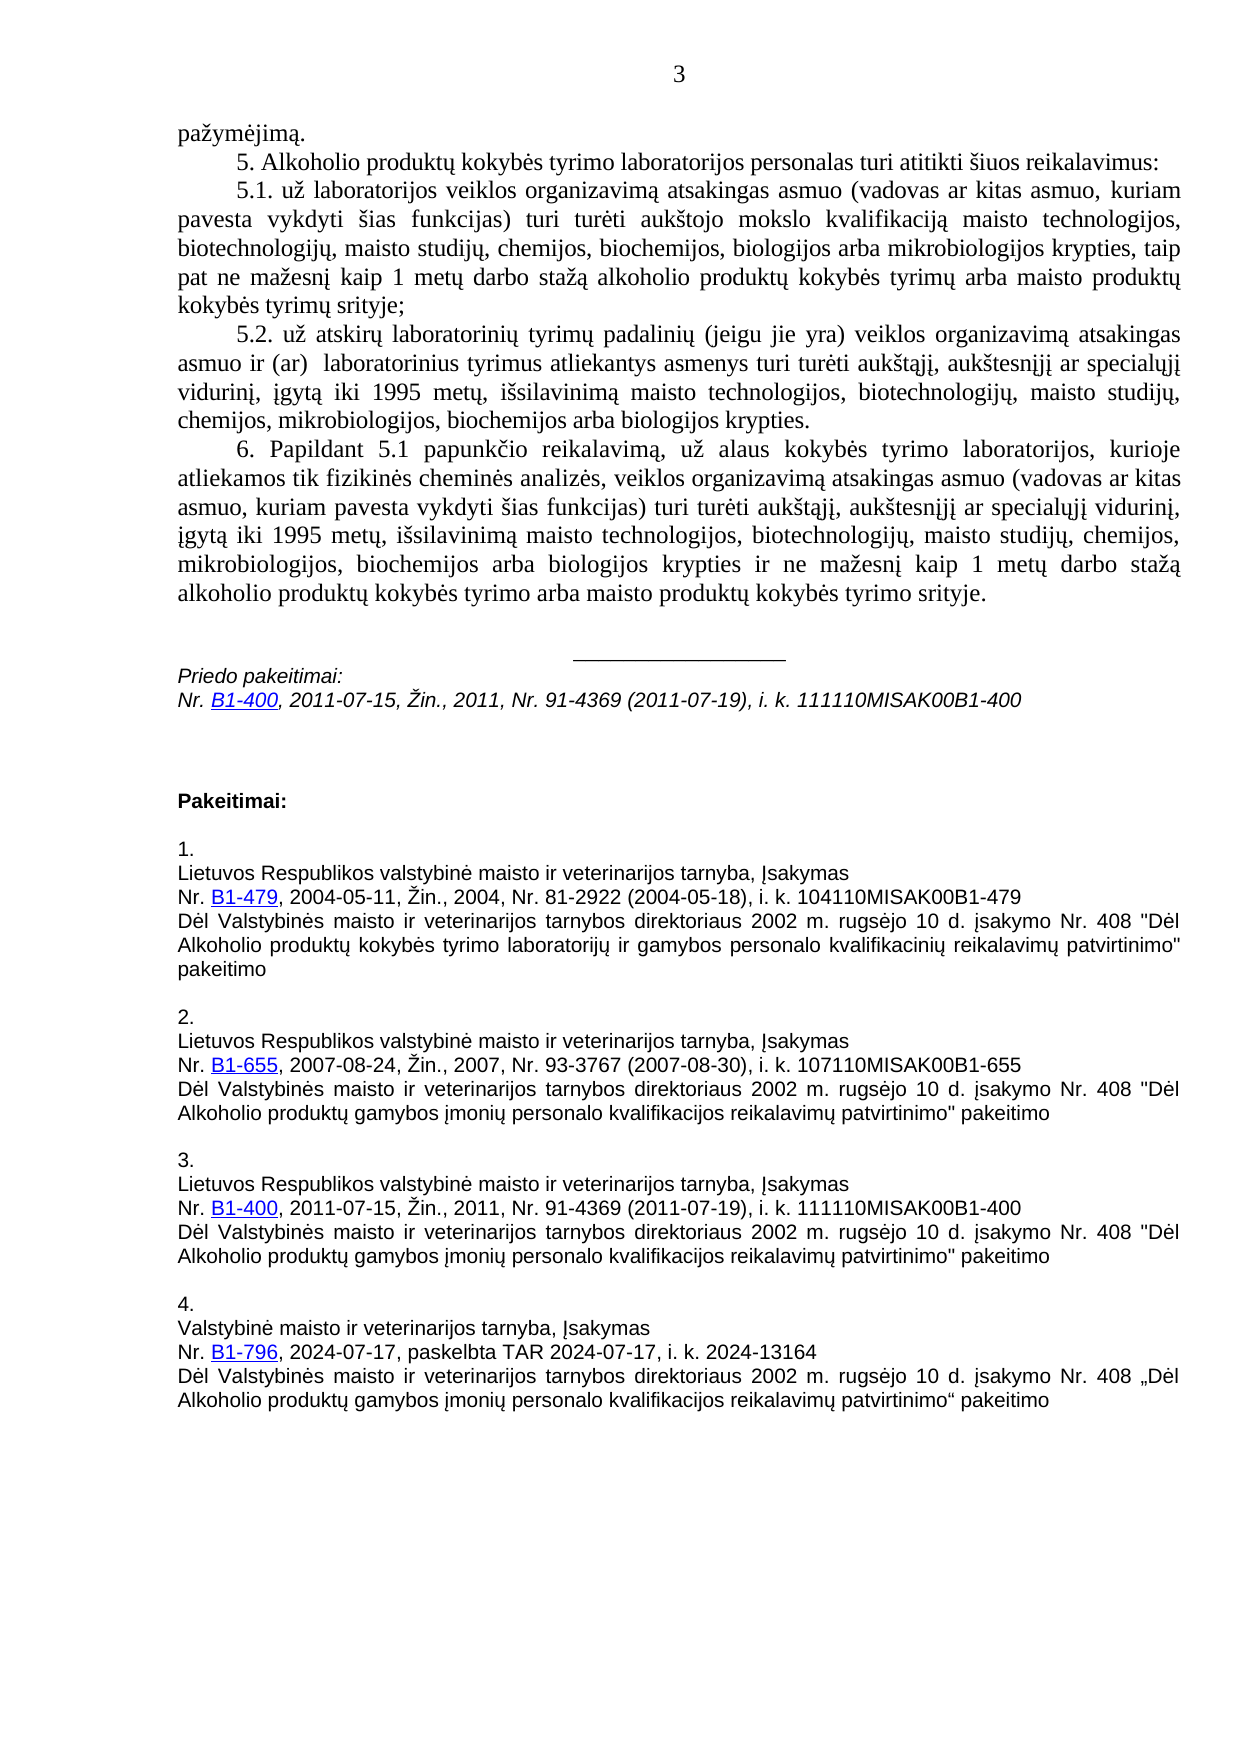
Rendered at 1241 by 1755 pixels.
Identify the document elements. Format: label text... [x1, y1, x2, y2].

text Lietuvos Respublikos valstybinė maisto ir veterinarijos tarnyba, Įsakymas [177, 1028, 1181, 1052]
text 4. [177, 1292, 1181, 1316]
text 5. Alkoholio produktų kokybės tyrimo laboratorijos personalas turi atitikti šiuos reikalavimus: [177, 147, 1181, 176]
text Dėl Valstybinės maisto ir veterinarijos tarnybos direktoriaus 2002 m. rugsėjo 10 d. įsakymo Nr. 408 „Dėl Alkoholio produktų gamybos įmonių personalo kvalifikacijos reikalavimų patvirtinimo“ pakeitimo [177, 1364, 1181, 1412]
text Pakeitimai: [177, 789, 1181, 813]
text Dėl Valstybinės maisto ir veterinarijos tarnybos direktoriaus 2002 m. rugsėjo 10 d. įsakymo Nr. 408 "Dėl Alkoholio produktų gamybos įmonių personalo kvalifikacijos reikalavimų patvirtinimo" pakeitimo [177, 1076, 1181, 1124]
text Nr. B1-400, 2011-07-15, Žin., 2011, Nr. 91-4369 (2011-07-19), i. k. 111110MISAK00B1-400 [177, 1196, 1181, 1220]
text Lietuvos Respublikos valstybinė maisto ir veterinarijos tarnyba, Įsakymas [177, 1172, 1181, 1196]
text Priedo pakeitimai: [177, 664, 1181, 688]
text Lietuvos Respublikos valstybinė maisto ir veterinarijos tarnyba, Įsakymas [177, 861, 1181, 885]
text pažymėjimą. [177, 118, 1181, 147]
text 5.1. už laboratorijos veiklos organizavimą atsakingas asmuo (vadovas ar kitas asmuo, kuriam pavesta vykdyti šias funkcijas) turi turėti aukštojo mokslo kvalifikaciją maisto technologijos, biotechnologijų, maisto studijų, chemijos, biochemijos, biologijos arba mikrobiologijos krypties, taip pat ne mažesnį kaip 1 metų darbo stažą alkoholio produktų kokybės tyrimų arba maisto produktų kokybės tyrimų srityje; [177, 176, 1181, 319]
text Nr. B1-796, 2024-07-17, paskelbta TAR 2024-07-17, i. k. 2024-13164 [177, 1340, 1181, 1364]
text Valstybinė maisto ir veterinarijos tarnyba, Įsakymas [177, 1316, 1181, 1340]
text _________________ [177, 636, 1181, 664]
text 3. [177, 1148, 1181, 1172]
text Nr. B1-655, 2007-08-24, Žin., 2007, Nr. 93-3767 (2007-08-30), i. k. 107110MISAK00B1-655 [177, 1052, 1181, 1076]
text 5.2. už atskirų laboratorinių tyrimų padalinių (jeigu jie yra) veiklos organizavimą atsakingas asmuo ir (ar) laboratorinius tyrimus atliekantys asmenys turi turėti aukštąjį, aukštesnįjį ar specialųjį vidurinį, įgytą iki 1995 metų, išsilavinimą maisto technologijos, biotechnologijų, maisto studijų, chemijos, mikrobiologijos, biochemijos arba biologijos krypties. [177, 319, 1181, 434]
text 6. Papildant 5.1 papunkčio reikalavimą, už alaus kokybės tyrimo laboratorijos, kurioje atliekamos tik fizikinės cheminės analizės, veiklos organizavimą atsakingas asmuo (vadovas ar kitas asmuo, kuriam pavesta vykdyti šias funkcijas) turi turėti aukštąjį, aukštesnįjį ar specialųjį vidurinį, įgytą iki 1995 metų, išsilavinimą maisto technologijos, biotechnologijų, maisto studijų, chemijos, mikrobiologijos, biochemijos arba biologijos krypties ir ne mažesnį kaip 1 metų darbo stažą alkoholio produktų kokybės tyrimo arba maisto produktų kokybės tyrimo srityje. [177, 434, 1181, 607]
text Nr. B1-400, 2011-07-15, Žin., 2011, Nr. 91-4369 (2011-07-19), i. k. 111110MISAK00B1-400 [177, 688, 1181, 712]
text Dėl Valstybinės maisto ir veterinarijos tarnybos direktoriaus 2002 m. rugsėjo 10 d. įsakymo Nr. 408 "Dėl Alkoholio produktų gamybos įmonių personalo kvalifikacijos reikalavimų patvirtinimo" pakeitimo [177, 1220, 1181, 1268]
text Nr. B1-479, 2004-05-11, Žin., 2004, Nr. 81-2922 (2004-05-18), i. k. 104110MISAK00B1-479 [177, 885, 1181, 909]
text Dėl Valstybinės maisto ir veterinarijos tarnybos direktoriaus 2002 m. rugsėjo 10 d. įsakymo Nr. 408 "Dėl Alkoholio produktų kokybės tyrimo laboratorijų ir gamybos personalo kvalifikacinių reikalavimų patvirtinimo" pakeitimo [177, 909, 1181, 981]
text 2. [177, 1004, 1181, 1028]
text 1. [177, 837, 1181, 861]
